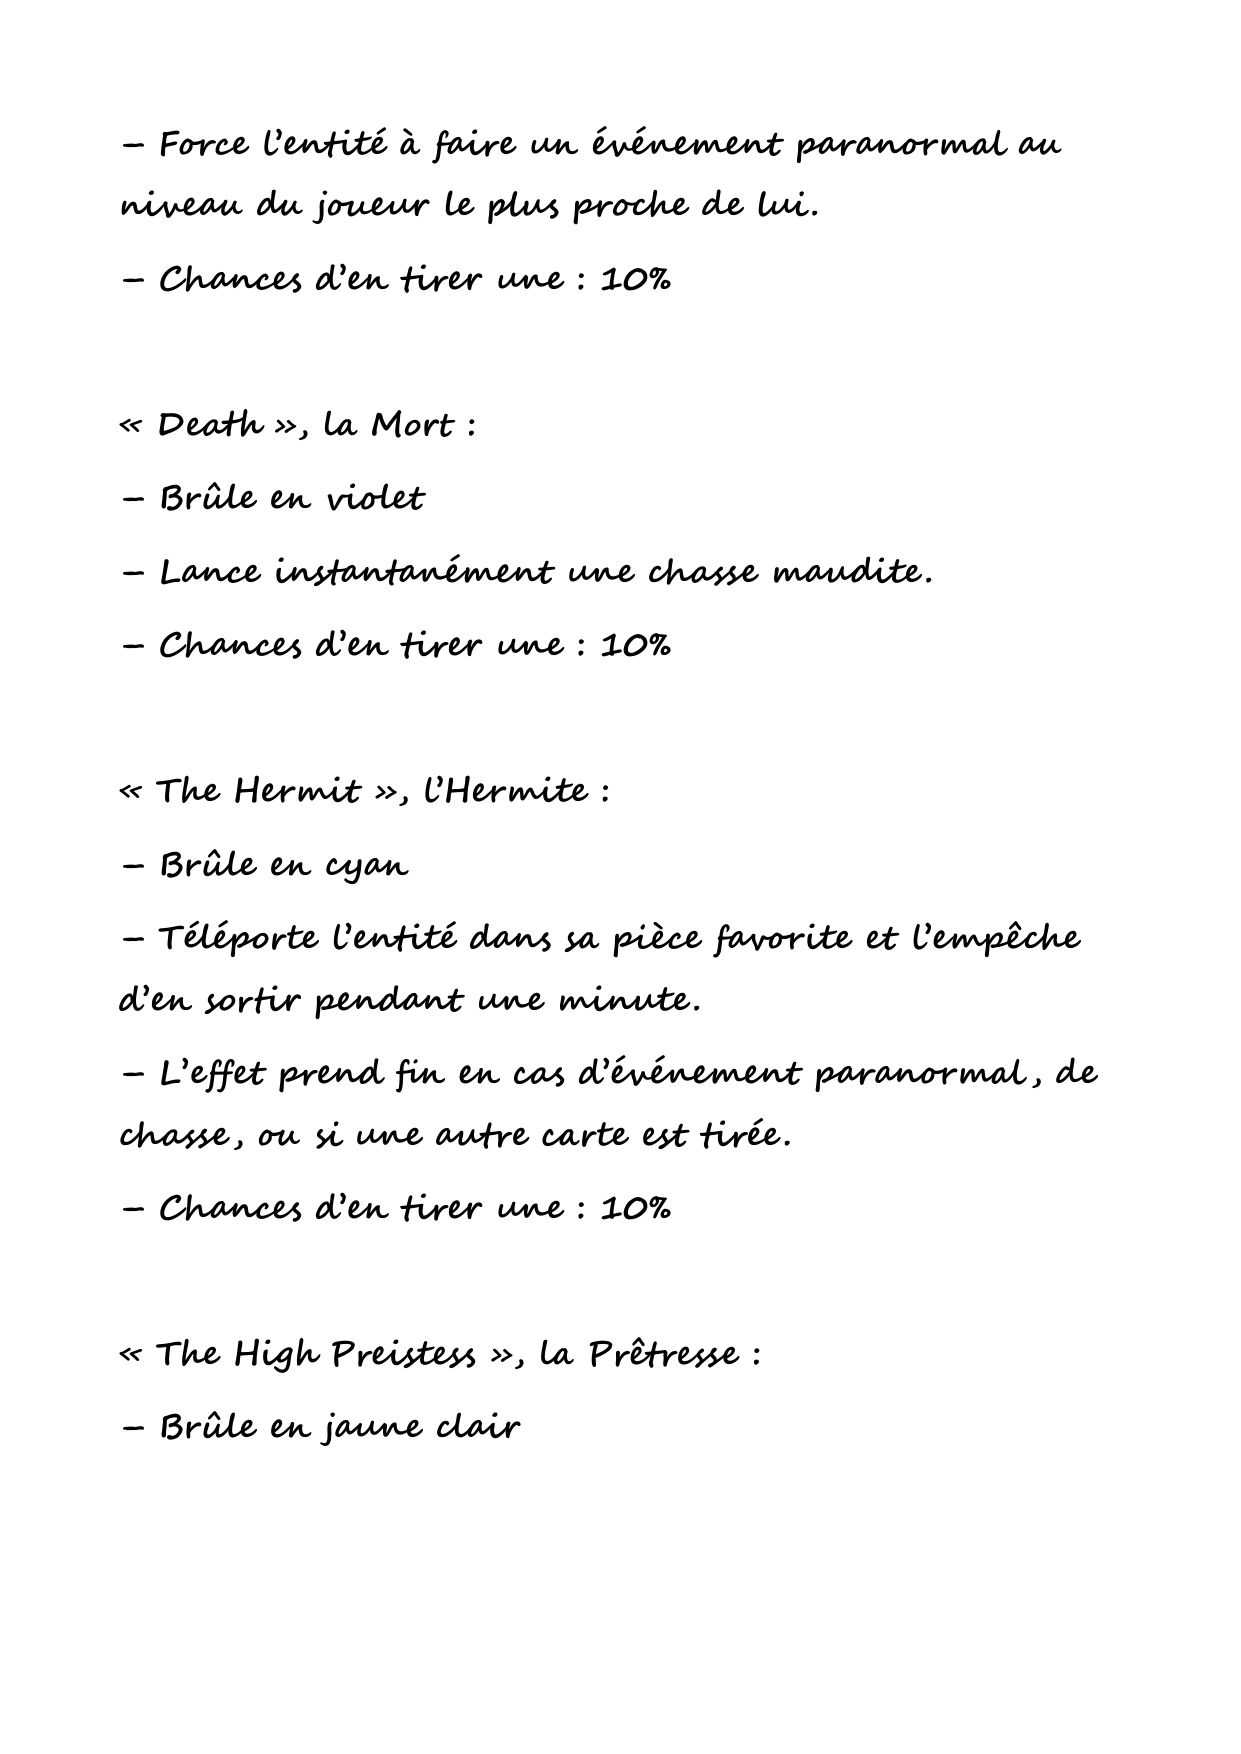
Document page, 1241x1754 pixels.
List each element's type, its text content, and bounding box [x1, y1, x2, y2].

text « Death », la Mort : [118, 399, 1122, 453]
text – Brûle en jaune clair [118, 1402, 1122, 1455]
text – Chances d’en tirer une : 10% [118, 619, 1122, 673]
text – Brûle en cyan [118, 839, 1122, 892]
text – L’effet prend fin en cas d’événement paranormal, de chasse, ou si une autre carte est tirée. [118, 1047, 1122, 1162]
text – Brûle en violet [118, 473, 1122, 526]
text – Chances d’en tirer une : 10% [118, 1182, 1122, 1236]
text – Téléporte l’entité dans sa pièce favorite et l’empêche d’en sortir pendant une minute. [118, 912, 1122, 1027]
text « The High Preistess », la Prêtresse : [118, 1328, 1122, 1382]
text – Lance instantanément une chasse maudite. [118, 546, 1122, 599]
text – Force l’entité à faire un événement paranormal au niveau du joueur le plus proche de lui. [118, 118, 1122, 233]
text « The Hermit », l’Hermite : [118, 766, 1122, 819]
text – Chances d’en tirer une : 10% [118, 253, 1122, 307]
